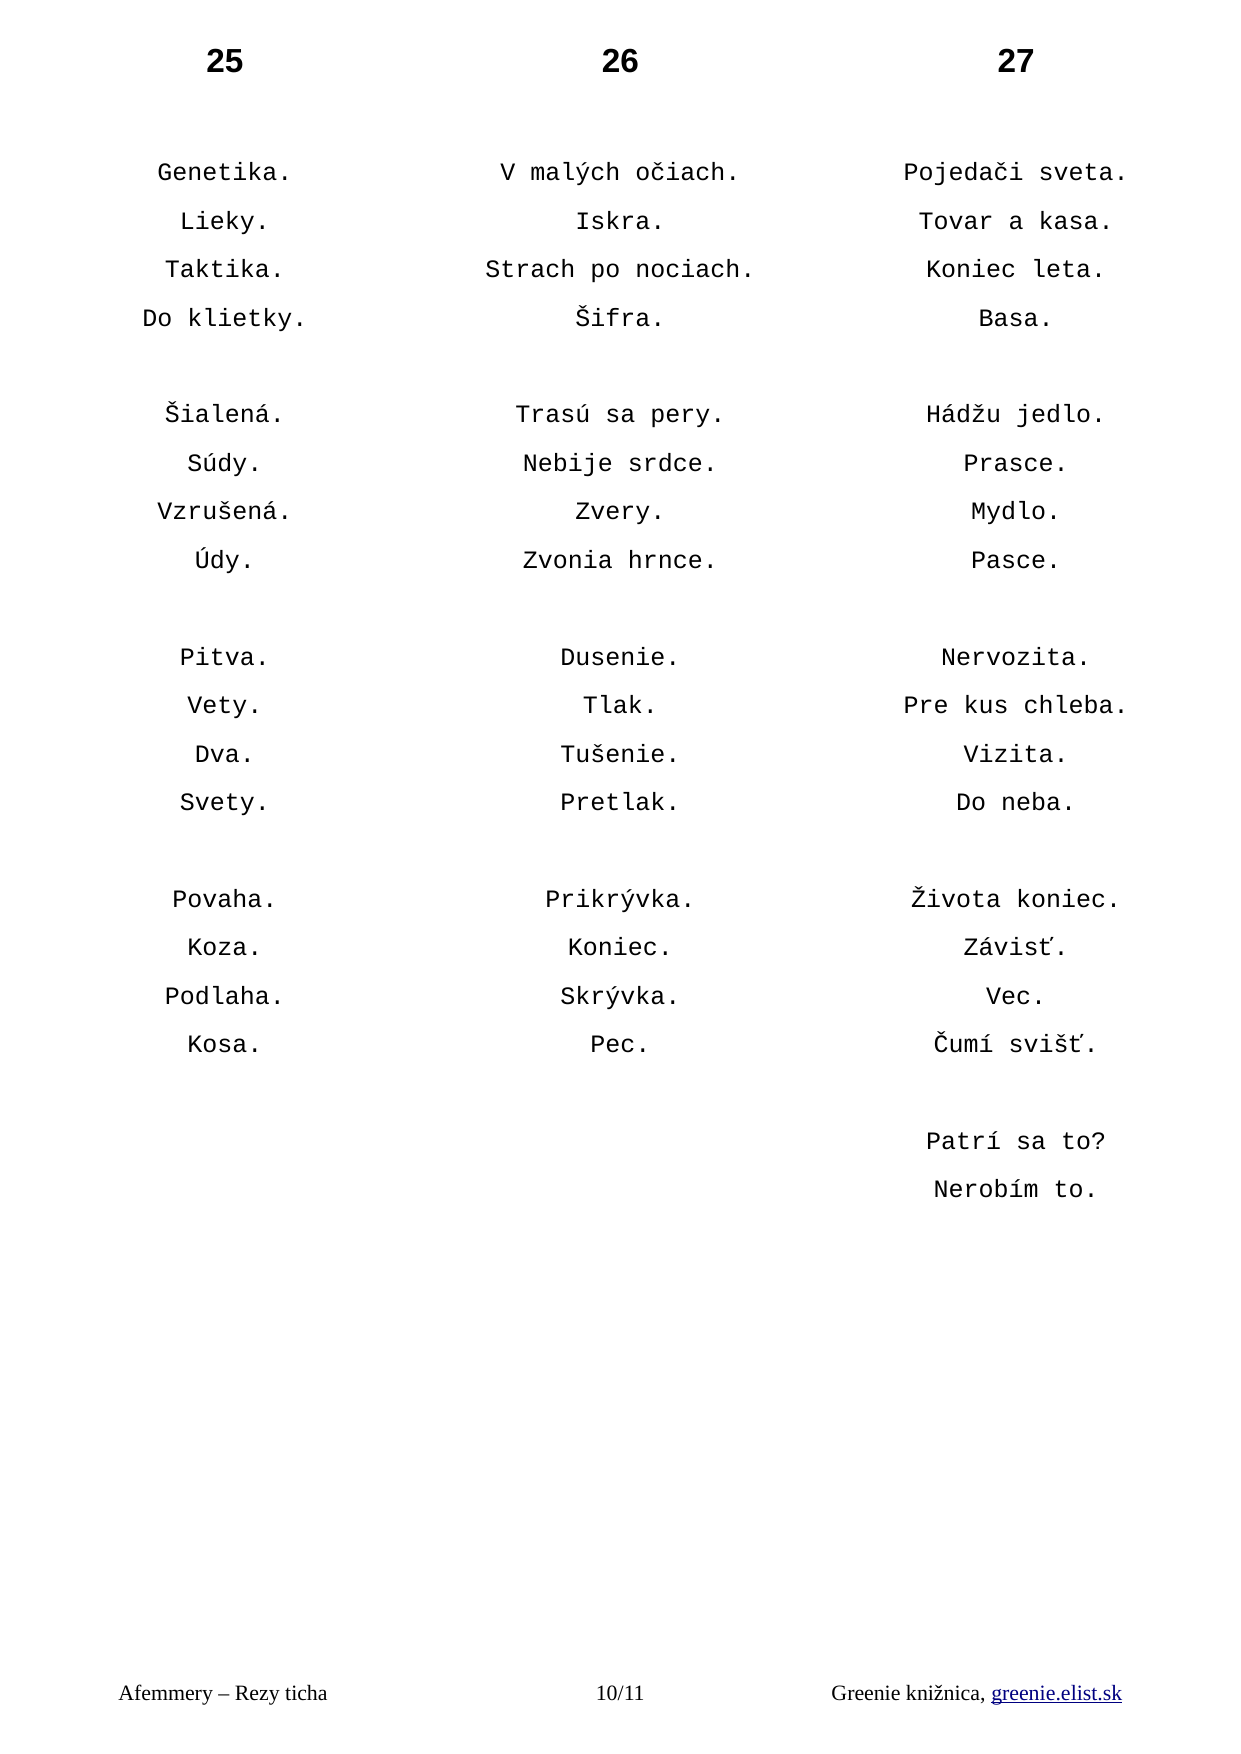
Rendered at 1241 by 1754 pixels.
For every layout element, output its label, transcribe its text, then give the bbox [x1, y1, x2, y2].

text Vety. [41, 693, 408, 721]
text Dusenie. [437, 644, 803, 673]
text Súdy. [41, 451, 408, 479]
text Lieky. [41, 208, 408, 237]
text Nervozita. [833, 644, 1199, 673]
subtitle 25 [41, 41, 408, 80]
text Čumí svišť. [833, 1032, 1199, 1060]
text Závisť. [833, 935, 1199, 963]
text Taktika. [41, 257, 408, 285]
text Patrí sa to? [833, 1129, 1199, 1157]
text Pre kus chleba. [833, 693, 1199, 721]
text Do neba. [833, 789, 1199, 818]
text Údy. [41, 547, 408, 576]
text Pasce. [833, 547, 1199, 576]
text Zvery. [437, 499, 803, 527]
text Strach po nociach. [437, 257, 803, 285]
text Pec. [437, 1032, 803, 1060]
text Trasú sa pery. [437, 402, 803, 430]
text Prasce. [833, 451, 1199, 479]
text Koniec. [437, 935, 803, 963]
text Podlaha. [41, 983, 408, 1012]
text Šifra. [437, 305, 803, 333]
text Basa. [833, 305, 1199, 333]
text Pretlak. [437, 789, 803, 818]
text Vizita. [833, 741, 1199, 769]
text Šialená. [41, 402, 408, 430]
text Iskra. [437, 208, 803, 237]
text Kosa. [41, 1032, 408, 1060]
text Života koniec. [833, 886, 1199, 915]
text Tušenie. [437, 741, 803, 769]
text Svety. [41, 789, 408, 818]
text Pitva. [41, 644, 408, 673]
text Nebije srdce. [437, 451, 803, 479]
text Zvonia hrnce. [437, 547, 803, 576]
text Vzrušená. [41, 499, 408, 527]
text Tovar a kasa. [833, 208, 1199, 237]
text Tlak. [437, 693, 803, 721]
text Nerobím to. [833, 1177, 1199, 1205]
text Genetika. [41, 160, 408, 188]
text Do klietky. [41, 305, 408, 333]
text Koza. [41, 935, 408, 963]
text Hádžu jedlo. [833, 402, 1199, 430]
text Skrývka. [437, 983, 803, 1012]
text Vec. [833, 983, 1199, 1012]
text Koniec leta. [833, 257, 1199, 285]
text Mydlo. [833, 499, 1199, 527]
text Pojedači sveta. [833, 160, 1199, 188]
text V malých očiach. [437, 160, 803, 188]
text Prikrývka. [437, 886, 803, 915]
subtitle 26 [437, 41, 803, 80]
text Dva. [41, 741, 408, 769]
subtitle 27 [833, 41, 1199, 80]
text Povaha. [41, 886, 408, 915]
